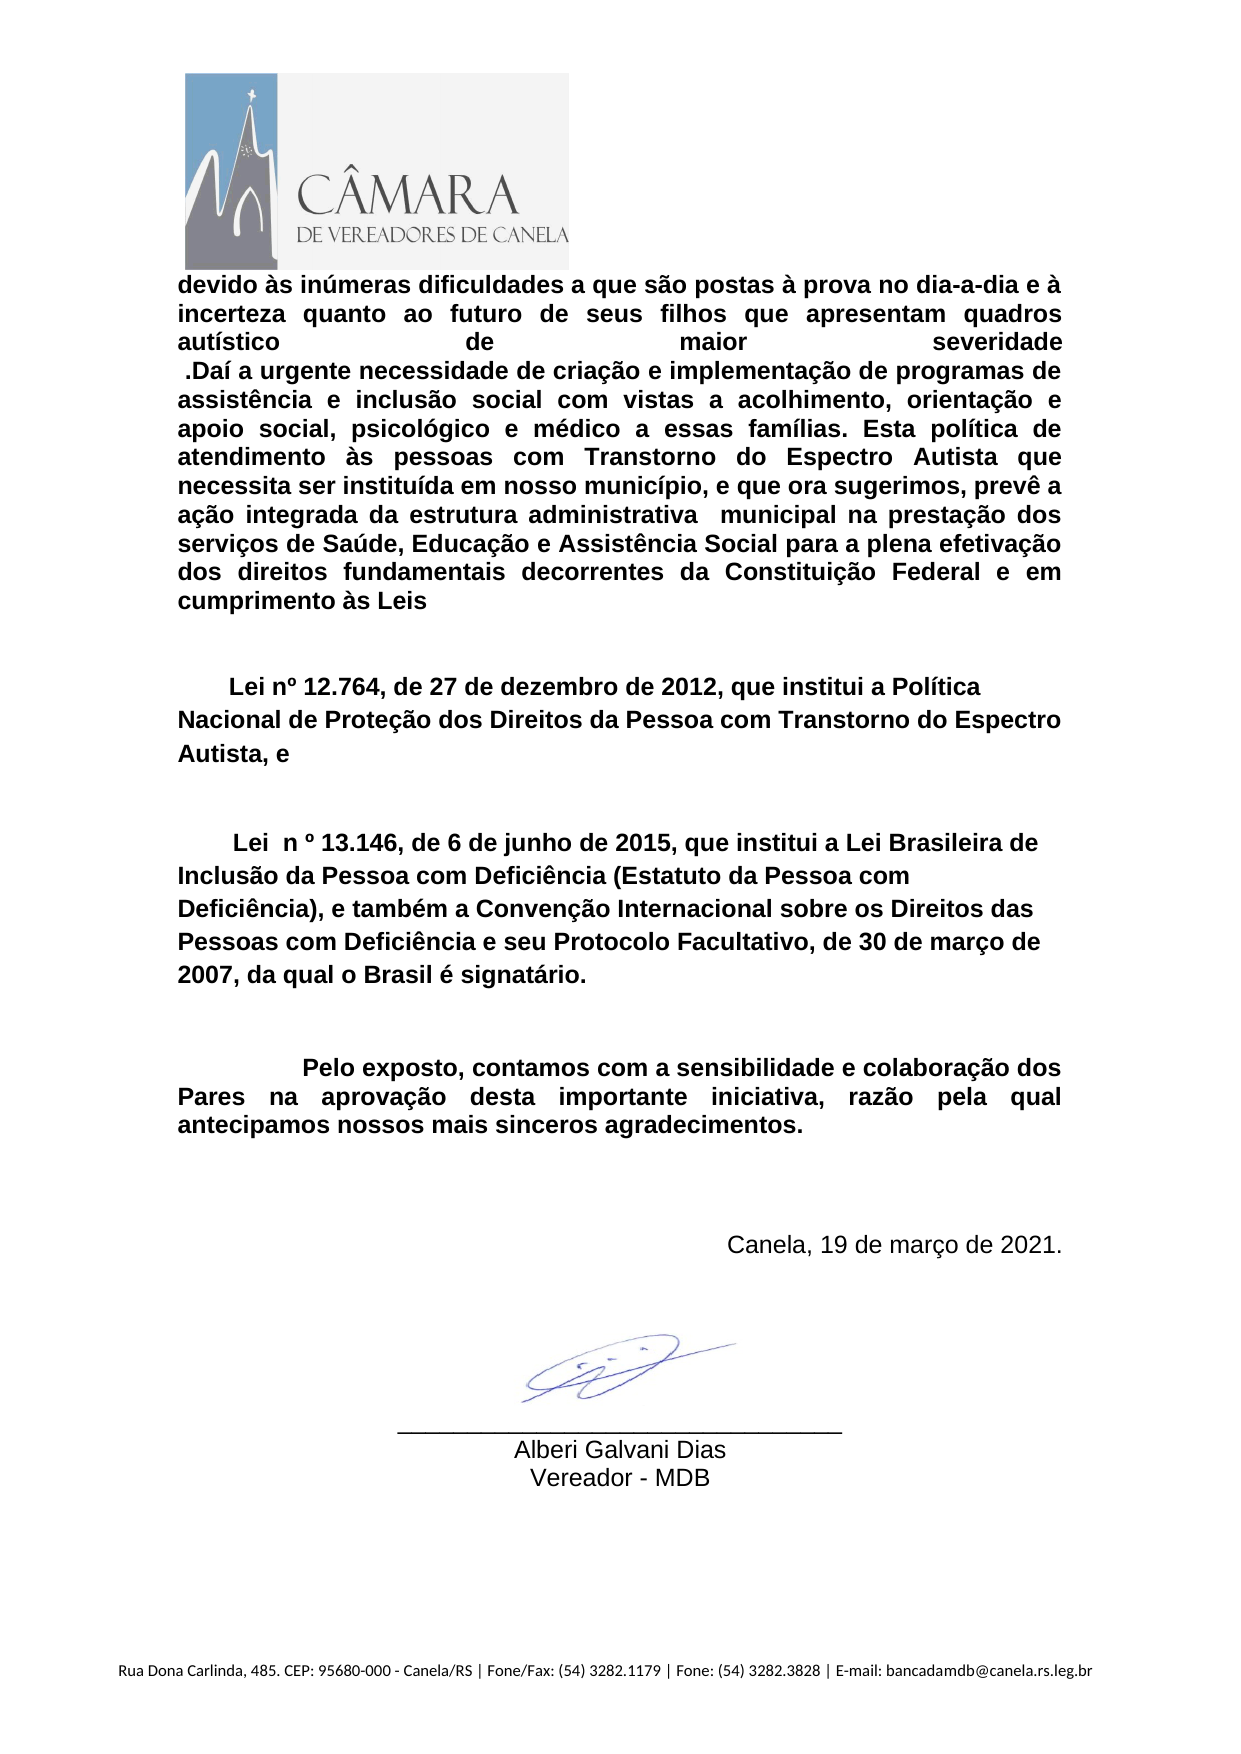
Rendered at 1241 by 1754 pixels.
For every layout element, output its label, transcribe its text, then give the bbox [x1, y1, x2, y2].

text Alberi Galvani Dias [177, 1434, 1063, 1463]
text ________________________________ [177, 1323, 1063, 1434]
text devido às inúmeras dificuldades a que são postas à prova no dia-a-dia e à incerteza quanto ao futuro de seus filhos que apresentam quadros autístico de maior severidade .Daí a urgente necessidade de criação e implementação de programas de assistência e inclusão social com vistas a acolhimento, orientação e apoio social, psicológico e médico a essas famílias. Esta política de atendimento às pessoas com Transtorno do Espectro Autista que necessita ser instituída em nosso município, e que ora sugerimos, prevê a ação integrada da estrutura administrativa municipal na prestação dos serviços de Saúde, Educação e Assistência Social para a plena efetivação dos direitos fundamentais decorrentes da Constituição Federal e em cumprimento às Leis [177, 270, 1063, 615]
text Vereador - MDB [177, 1463, 1063, 1492]
text Lei nº 12.764, de 27 de dezembro de 2012, que institui a Política Nacional de Proteção dos Direitos da Pessoa com Transtorno do Espectro Autista, e [177, 671, 1063, 802]
text Lei n º 13.146, de 6 de junho de 2015, que institui a Lei Brasileira de Inclusão da Pessoa com Deficiência (Estatuto da Pessoa com Deficiência), e também a Convenção Internacional sobre os Direitos das Pessoas com Deficiência e seu Protocolo Facultativo, de 30 de março de 2007, da qual o Brasil é signatário. [177, 828, 1063, 1023]
text Canela, 19 de março de 2021. [177, 1230, 1063, 1259]
text Pelo exposto, contamos com a sensibilidade e colaboração dos Pares na aprovação desta importante iniciativa, razão pela qual antecipamos nossos mais sinceros agradecimentos. [177, 1053, 1063, 1139]
picture [497, 1323, 743, 1406]
